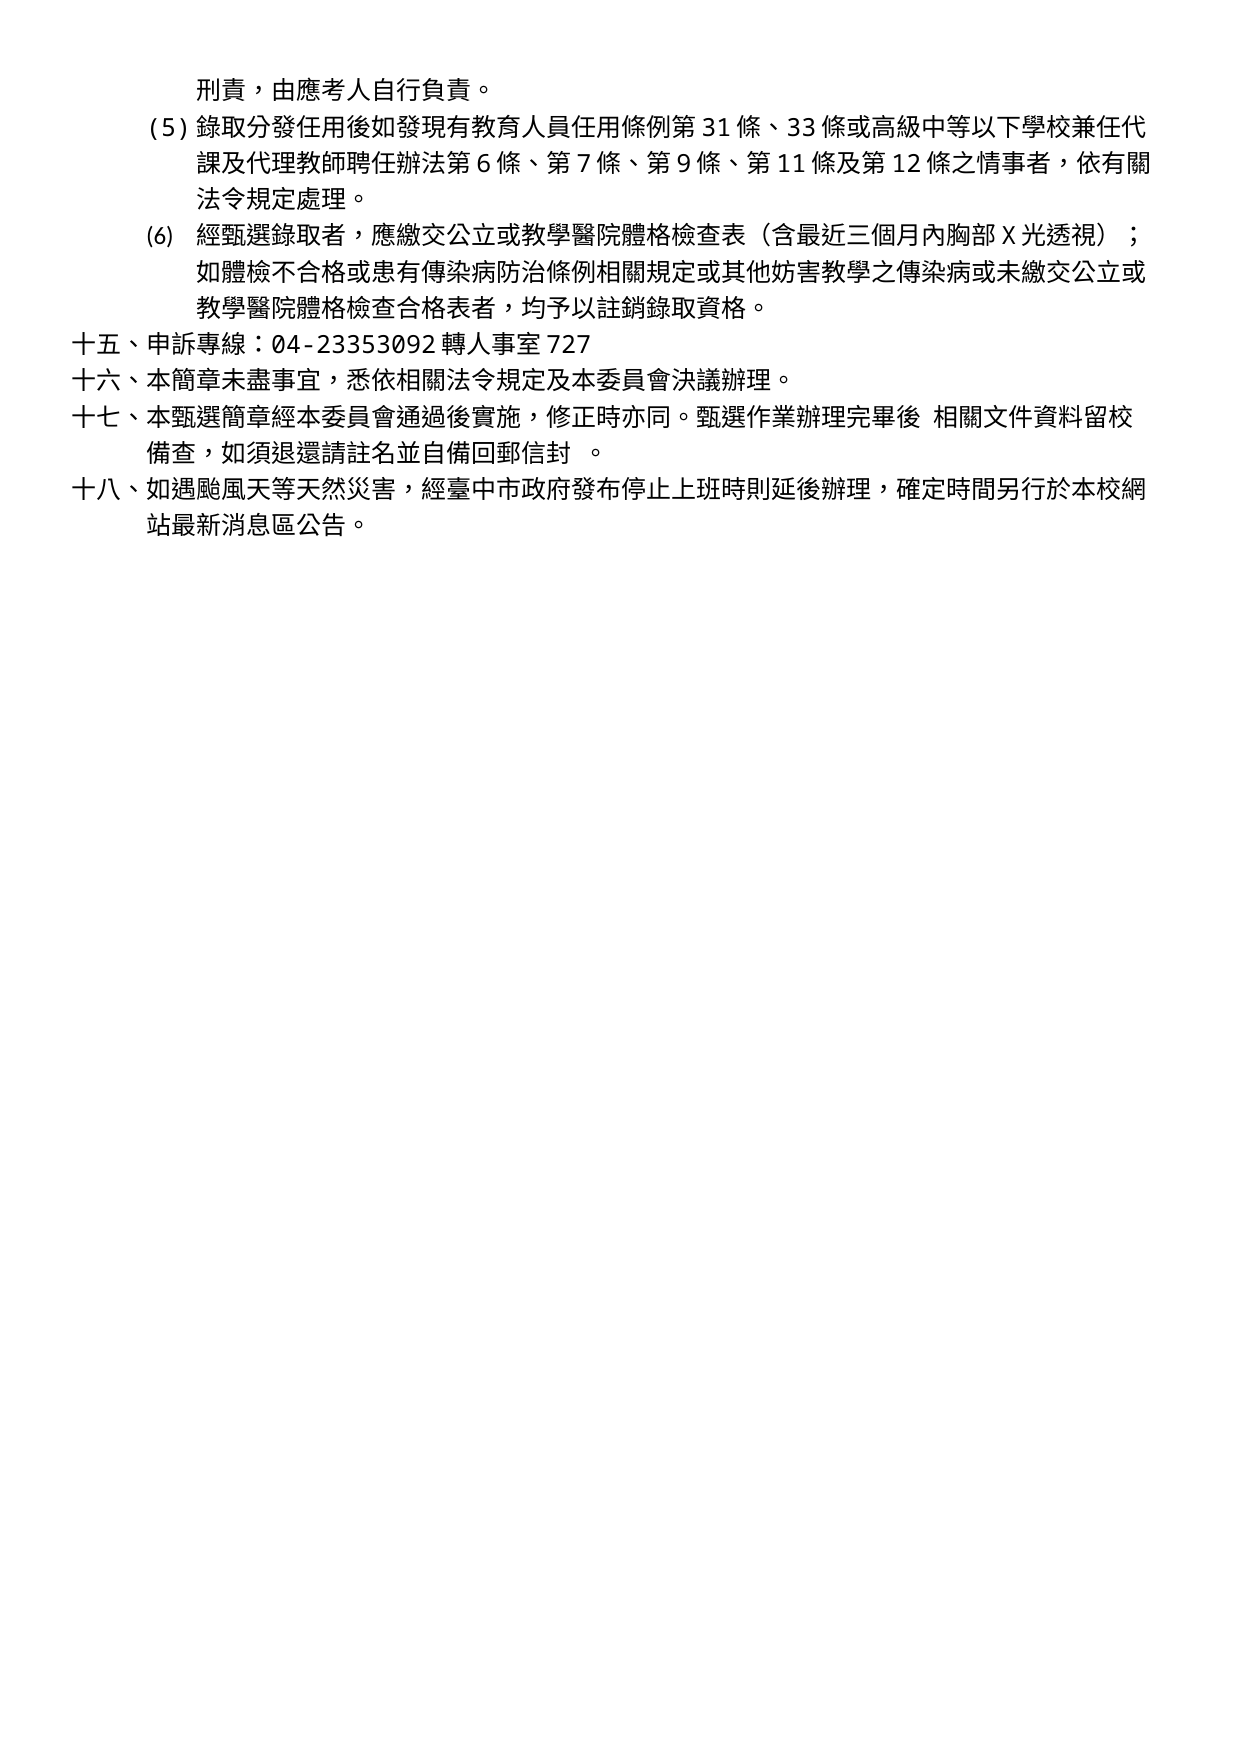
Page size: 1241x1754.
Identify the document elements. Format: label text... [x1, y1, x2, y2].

list 錄取分發任用後如發現有教育人員任用條例第31條、33條或高級中等以下學校兼任代課及代理教師聘任辦法第6條、第7條、第9條、第11條及第12條之情事者，依有關法令規定處理。 [146, 107, 1169, 216]
text 十六、本簡章未盡事宜，悉依相關法令規定及本委員會決議辦理。 [71, 361, 1169, 397]
text 十五、申訴專線：04-23353092轉人事室727 [71, 324, 1169, 361]
list 經甄選錄取者，應繳交公立或教學醫院體格檢查表（含最近三個月內胸部X光透視）；如體檢不合格或患有傳染病防治條例相關規定或其他妨害教學之傳染病或未繳交公立或教學醫院體格檢查合格表者，均予以註銷錄取資格。 [146, 216, 1169, 324]
text 十七、本甄選簡章經本委員會通過後實施，修正時亦同。甄選作業辦理完畢後 相關文件資料留校 [71, 397, 1169, 433]
text 備查，如須退還請註名並自備回郵信封 。 [71, 433, 1169, 469]
list 刑責，由應考人自行負責。 [146, 71, 1169, 107]
text 十八、如遇颱風天等天然災害，經臺中市政府發布停止上班時則延後辦理，確定時間另行於本校網 [71, 469, 1169, 506]
text 站最新消息區公告。 [71, 506, 1169, 542]
